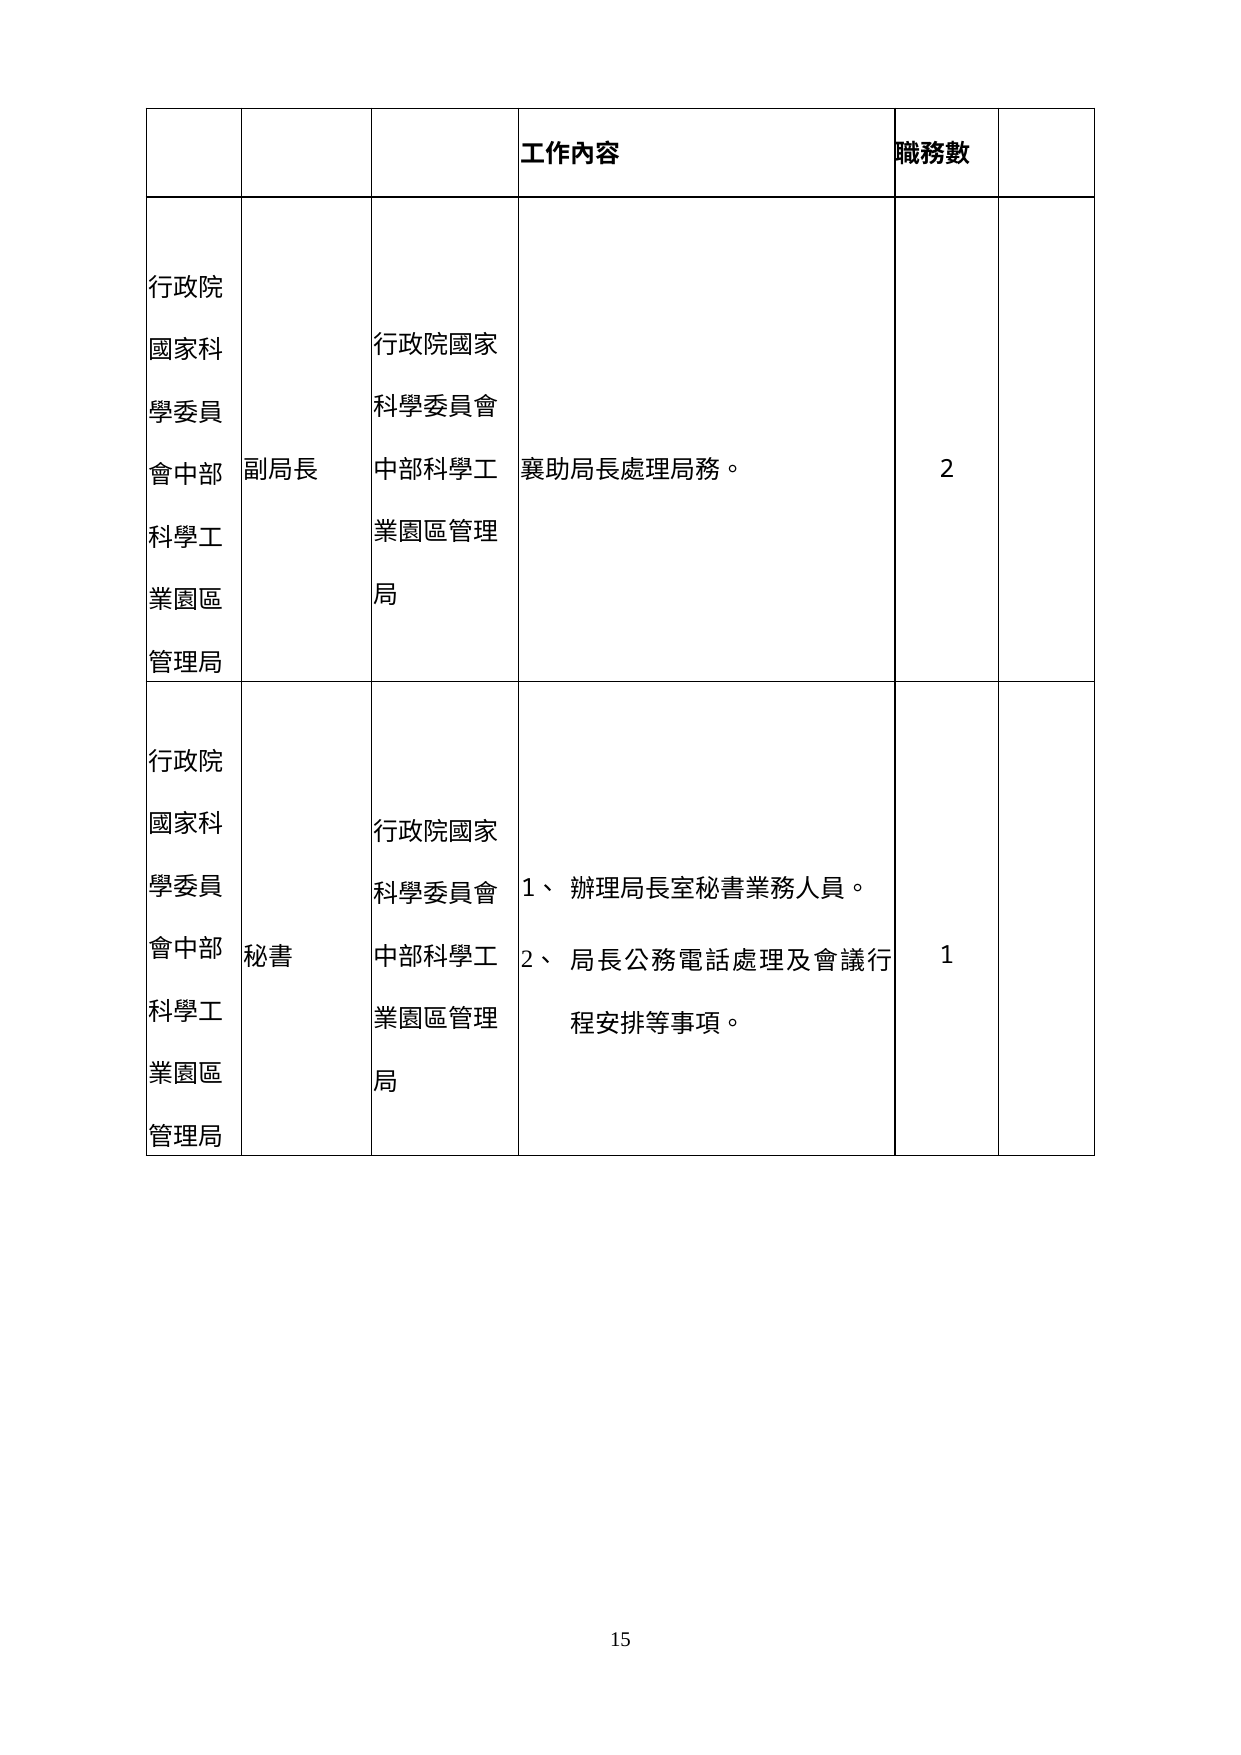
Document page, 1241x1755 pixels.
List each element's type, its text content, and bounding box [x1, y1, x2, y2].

table_cell [999, 198, 1094, 681]
table_header 工作內容 [519, 109, 894, 196]
table_header [147, 109, 241, 196]
table_header [242, 109, 371, 196]
table_header [372, 109, 518, 196]
table_header [999, 109, 1094, 196]
table_cell 2 [896, 198, 998, 681]
table_cell 襄助局長處理局務。 [519, 198, 894, 681]
table_cell 秘書 [242, 682, 371, 1155]
table_cell 行政院國家科學委員會中部科學工業園區管理局 [372, 198, 518, 681]
table_cell [999, 682, 1094, 1155]
table_cell 1 [896, 682, 998, 1155]
table_cell 行政院國家科學委員會中部科學工業園區管理局 [372, 682, 518, 1155]
table_cell 行政院國家科學委員會中部科學工業園區管理局 [147, 198, 241, 681]
table_cell 辦理局長室秘書業務人員。 局長公務電話處理及會議行程安排等事項。 [519, 682, 894, 1155]
table_header 職務數 [896, 109, 998, 196]
table_cell 行政院國家科學委員會中部科學工業園區管理局 [147, 682, 241, 1155]
table_cell 副局長 [242, 198, 371, 681]
